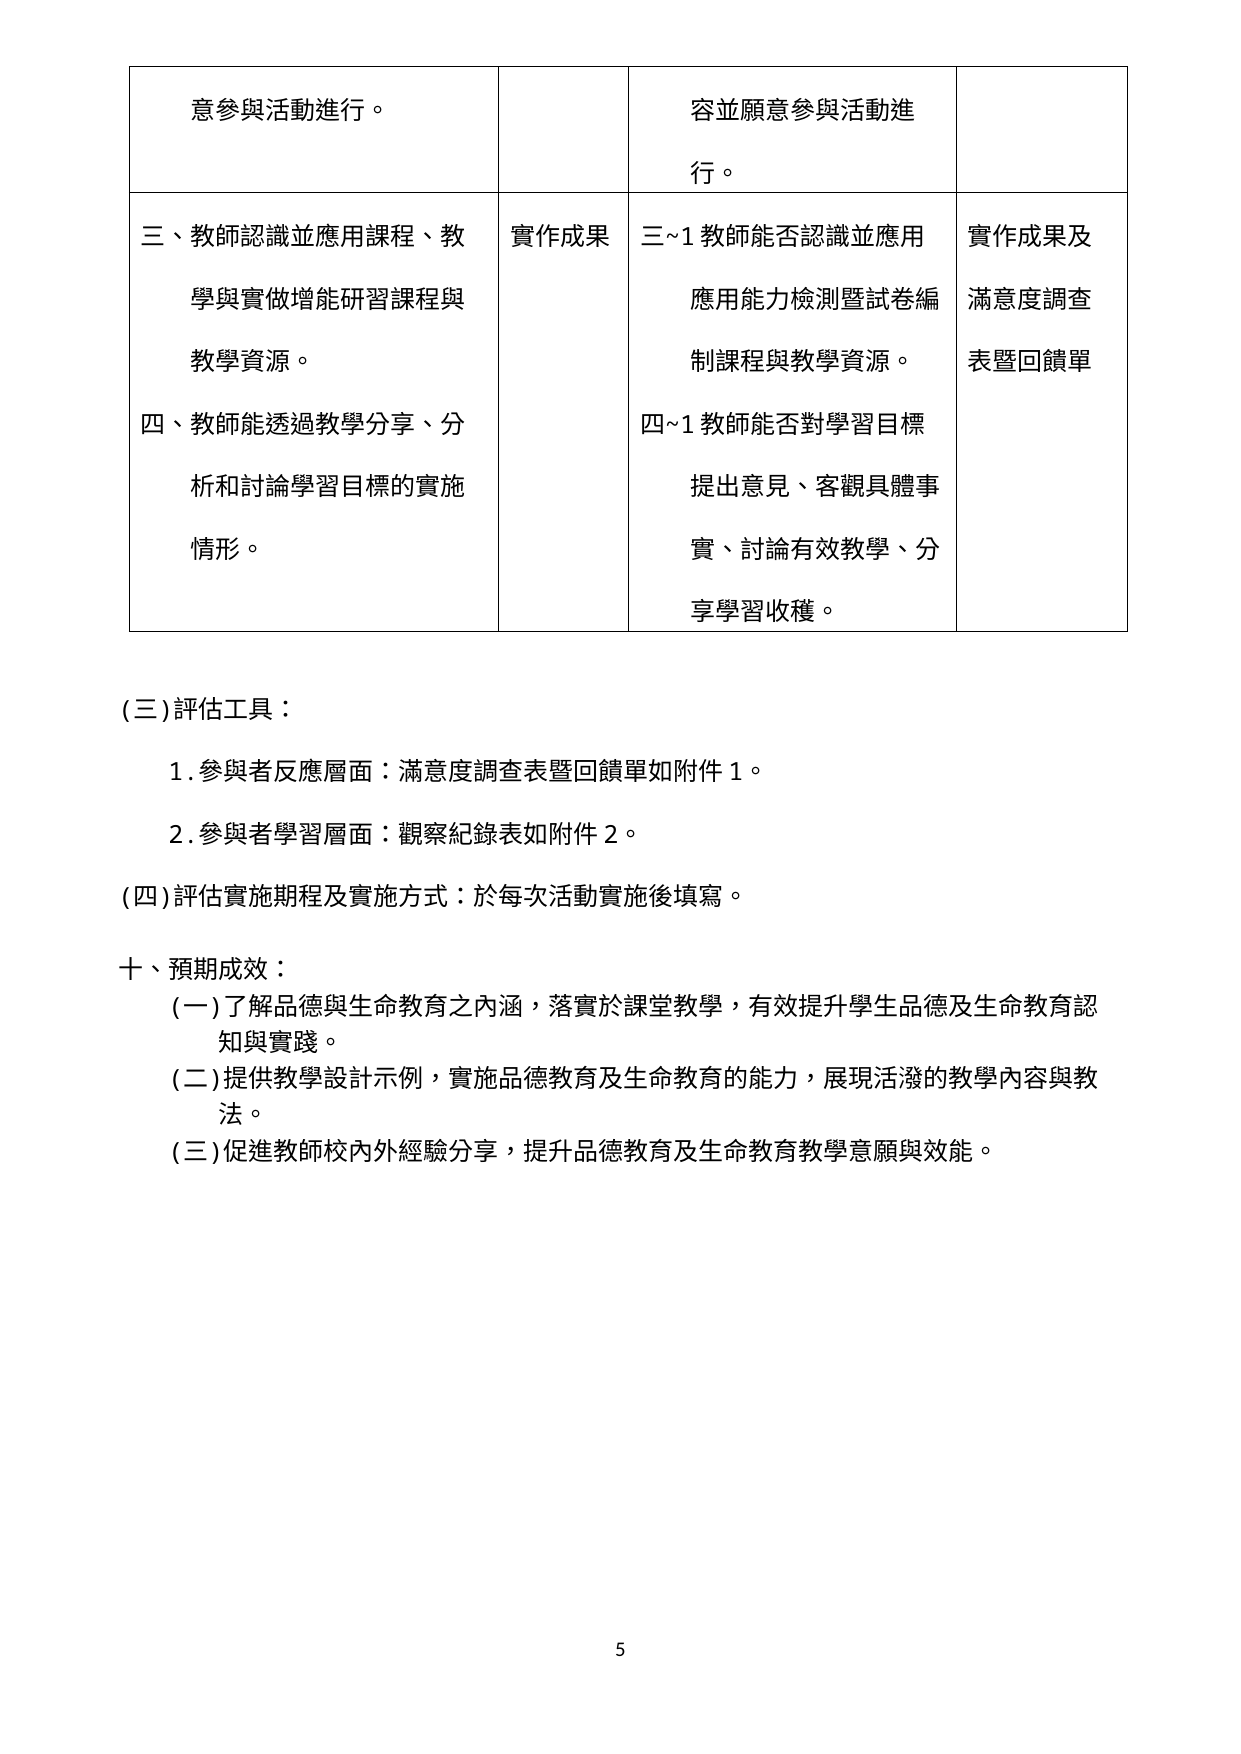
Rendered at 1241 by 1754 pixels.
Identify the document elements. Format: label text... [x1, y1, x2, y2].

text (一)了解品德與生命教育之內涵，落實於課堂教學，有效提升學生品德及生命教育認知與實踐。 [118, 986, 1122, 1059]
text (二)提供教學設計示例，實施品德教育及生命教育的能力，展現活潑的教學內容與教法。 [118, 1059, 1122, 1131]
table_cell 容並願意參與活動進行。 [629, 67, 956, 192]
table_cell 三、教師認識並應用課程、教學與實做增能研習課程與教學資源。 四、教師能透過教學分享、分析和討論學習目標的實施情形。 [130, 193, 498, 631]
table_cell 三~1教師能否認識並應用應用能力檢測暨試卷編制課程與教學資源。 四~1教師能否對學習目標提出意見、客觀具體事實、討論有效教學、分享學習收穫。 [629, 193, 956, 631]
text (四)評估實施期程及實施方式：於每次活動實施後填寫。 [118, 853, 1122, 916]
table_cell 實作成果及滿意度調查表暨回饋單 [957, 193, 1127, 631]
text 2.參與者學習層面：觀察紀錄表如附件2。 [118, 791, 1122, 853]
text (三)評估工具： [118, 666, 1122, 728]
table_cell 意參與活動進行。 [130, 67, 498, 192]
table_cell [957, 67, 1127, 192]
table_cell [499, 67, 628, 192]
text 十、預期成效： [118, 950, 1122, 986]
text (三)促進教師校內外經驗分享，提升品德教育及生命教育教學意願與效能。 [118, 1131, 1122, 1167]
table_cell 實作成果 [499, 193, 628, 631]
text 1.參與者反應層面：滿意度調查表暨回饋單如附件1。 [118, 728, 1122, 791]
